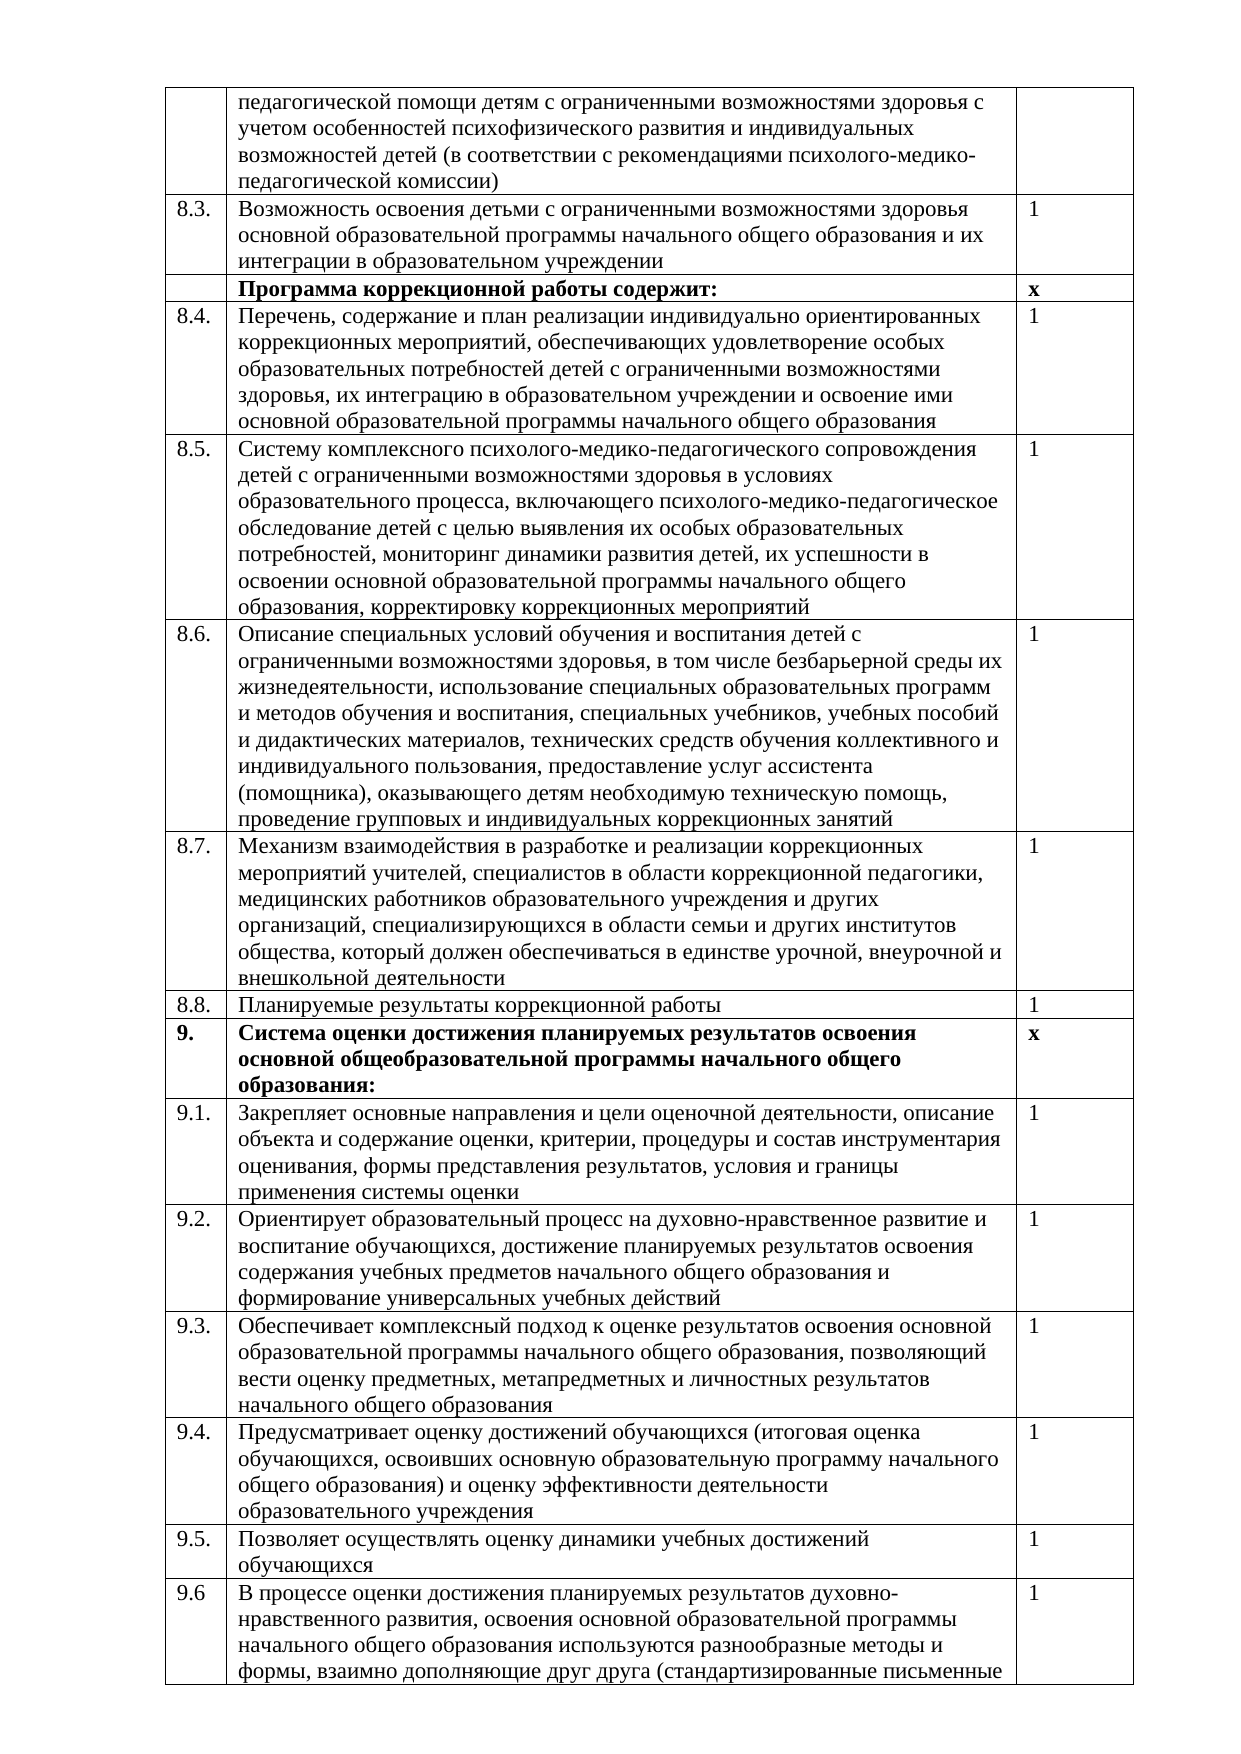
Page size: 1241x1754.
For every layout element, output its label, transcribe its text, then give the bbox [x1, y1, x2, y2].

table_cell Обеспечивает комплексный подход к оценке результатов освоения основной образовательной программы начального общего образования, позволяющий вести оценку предметных, метапредметных и личностных результатов начального общего образования [227, 1312, 1016, 1417]
table_cell 9. [166, 1019, 226, 1098]
table_cell 8.6. [166, 620, 226, 831]
table_cell Описание специальных условий обучения и воспитания детей с ограниченными возможностями здоровья, в том числе безбарьерной среды их жизнедеятельности, использование специальных образовательных программ и методов обучения и воспитания, специальных учебников, учебных пособий и дидактических материалов, технических средств обучения коллективного и индивидуального пользования, предоставление услуг ассистента (помощника), оказывающего детям необходимую техническую помощь, проведение групповых и индивидуальных коррекционных занятий [227, 620, 1016, 831]
table_cell Программа коррекционной работы содержит: [227, 275, 1016, 301]
table_cell 1 [1017, 832, 1133, 990]
table_cell Закрепляет основные направления и цели оценочной деятельности, описание объекта и содержание оценки, критерии, процедуры и состав инструментария оценивания, формы представления результатов, условия и границы применения системы оценки [227, 1099, 1016, 1204]
table_cell 8.8. [166, 991, 226, 1018]
table_cell 1 [1017, 1312, 1133, 1417]
table_cell 8.5. [166, 435, 226, 619]
table_cell 1 [1017, 435, 1133, 619]
table_cell х [1017, 275, 1133, 301]
table_cell 8.3. [166, 195, 226, 274]
table_cell 9.1. [166, 1099, 226, 1204]
table_cell 9.6 [166, 1579, 226, 1684]
table_cell 8.7. [166, 832, 226, 990]
table_cell 1 [1017, 1579, 1133, 1684]
table_cell 1 [1017, 991, 1133, 1018]
table_cell [166, 88, 226, 193]
table_cell 8.4. [166, 302, 226, 434]
table_cell 1 [1017, 302, 1133, 434]
table_cell х [1017, 1019, 1133, 1098]
table_cell 9.5. [166, 1525, 226, 1577]
table_cell Механизм взаимодействия в разработке и реализации коррекционных мероприятий учителей, специалистов в области коррекционной педагогики, медицинских работников образовательного учреждения и других организаций, специализирующихся в области семьи и других институтов общества, который должен обеспечиваться в единстве урочной, внеурочной и внешкольной деятельности [227, 832, 1016, 990]
table_cell Планируемые результаты коррекционной работы [227, 991, 1016, 1018]
table_cell 9.3. [166, 1312, 226, 1417]
table_cell В процессе оценки достижения планируемых результатов духовно-нравственного развития, освоения основной образовательной программы начального общего образования используются разнообразные методы и формы, взаимно дополняющие друг друга (стандартизированные письменные [227, 1579, 1016, 1684]
table_cell 9.2. [166, 1205, 226, 1311]
table_cell [1017, 88, 1133, 193]
table_cell 1 [1017, 1525, 1133, 1577]
table_cell [166, 275, 226, 301]
table_cell 9.4. [166, 1418, 226, 1524]
table_cell 1 [1017, 620, 1133, 831]
table_cell Ориентирует образовательный процесс на духовно-нравственное развитие и воспитание обучающихся, достижение планируемых результатов освоения содержания учебных предметов начального общего образования и формирование универсальных учебных действий [227, 1205, 1016, 1311]
table_cell Перечень, содержание и план реализации индивидуально ориентированных коррекционных мероприятий, обеспечивающих удовлетворение особых образовательных потребностей детей с ограниченными возможностями здоровья, их интеграцию в образовательном учреждении и освоение ими основной образовательной программы начального общего образования [227, 302, 1016, 434]
table_cell 1 [1017, 1099, 1133, 1204]
table_cell 1 [1017, 1418, 1133, 1524]
table_cell Система оценки достижения планируемых результатов освоения основной общеобразовательной программы начального общего образования: [227, 1019, 1016, 1098]
table_cell Позволяет осуществлять оценку динамики учебных достижений обучающихся [227, 1525, 1016, 1577]
table_cell 1 [1017, 195, 1133, 274]
table_cell Предусматривает оценку достижений обучающихся (итоговая оценка обучающихся, освоивших основную образовательную программу начального общего образования) и оценку эффективности деятельности образовательного учреждения [227, 1418, 1016, 1524]
table_cell Возможность освоения детьми с ограниченными возможностями здоровья основной образовательной программы начального общего образования и их интеграции в образовательном учреждении [227, 195, 1016, 274]
table_cell педагогической помощи детям с ограниченными возможностями здоровья с учетом особенностей психофизического развития и индивидуальных возможностей детей (в соответствии с рекомендациями психолого-медико-педагогической комиссии) [227, 88, 1016, 193]
table_cell Систему комплексного психолого-медико-педагогического сопровождения детей с ограниченными возможностями здоровья в условиях образовательного процесса, включающего психолого-медико-педагогическое обследование детей с целью выявления их особых образовательных потребностей, мониторинг динамики развития детей, их успешности в освоении основной образовательной программы начального общего образования, корректировку коррекционных мероприятий [227, 435, 1016, 619]
table_cell 1 [1017, 1205, 1133, 1311]
